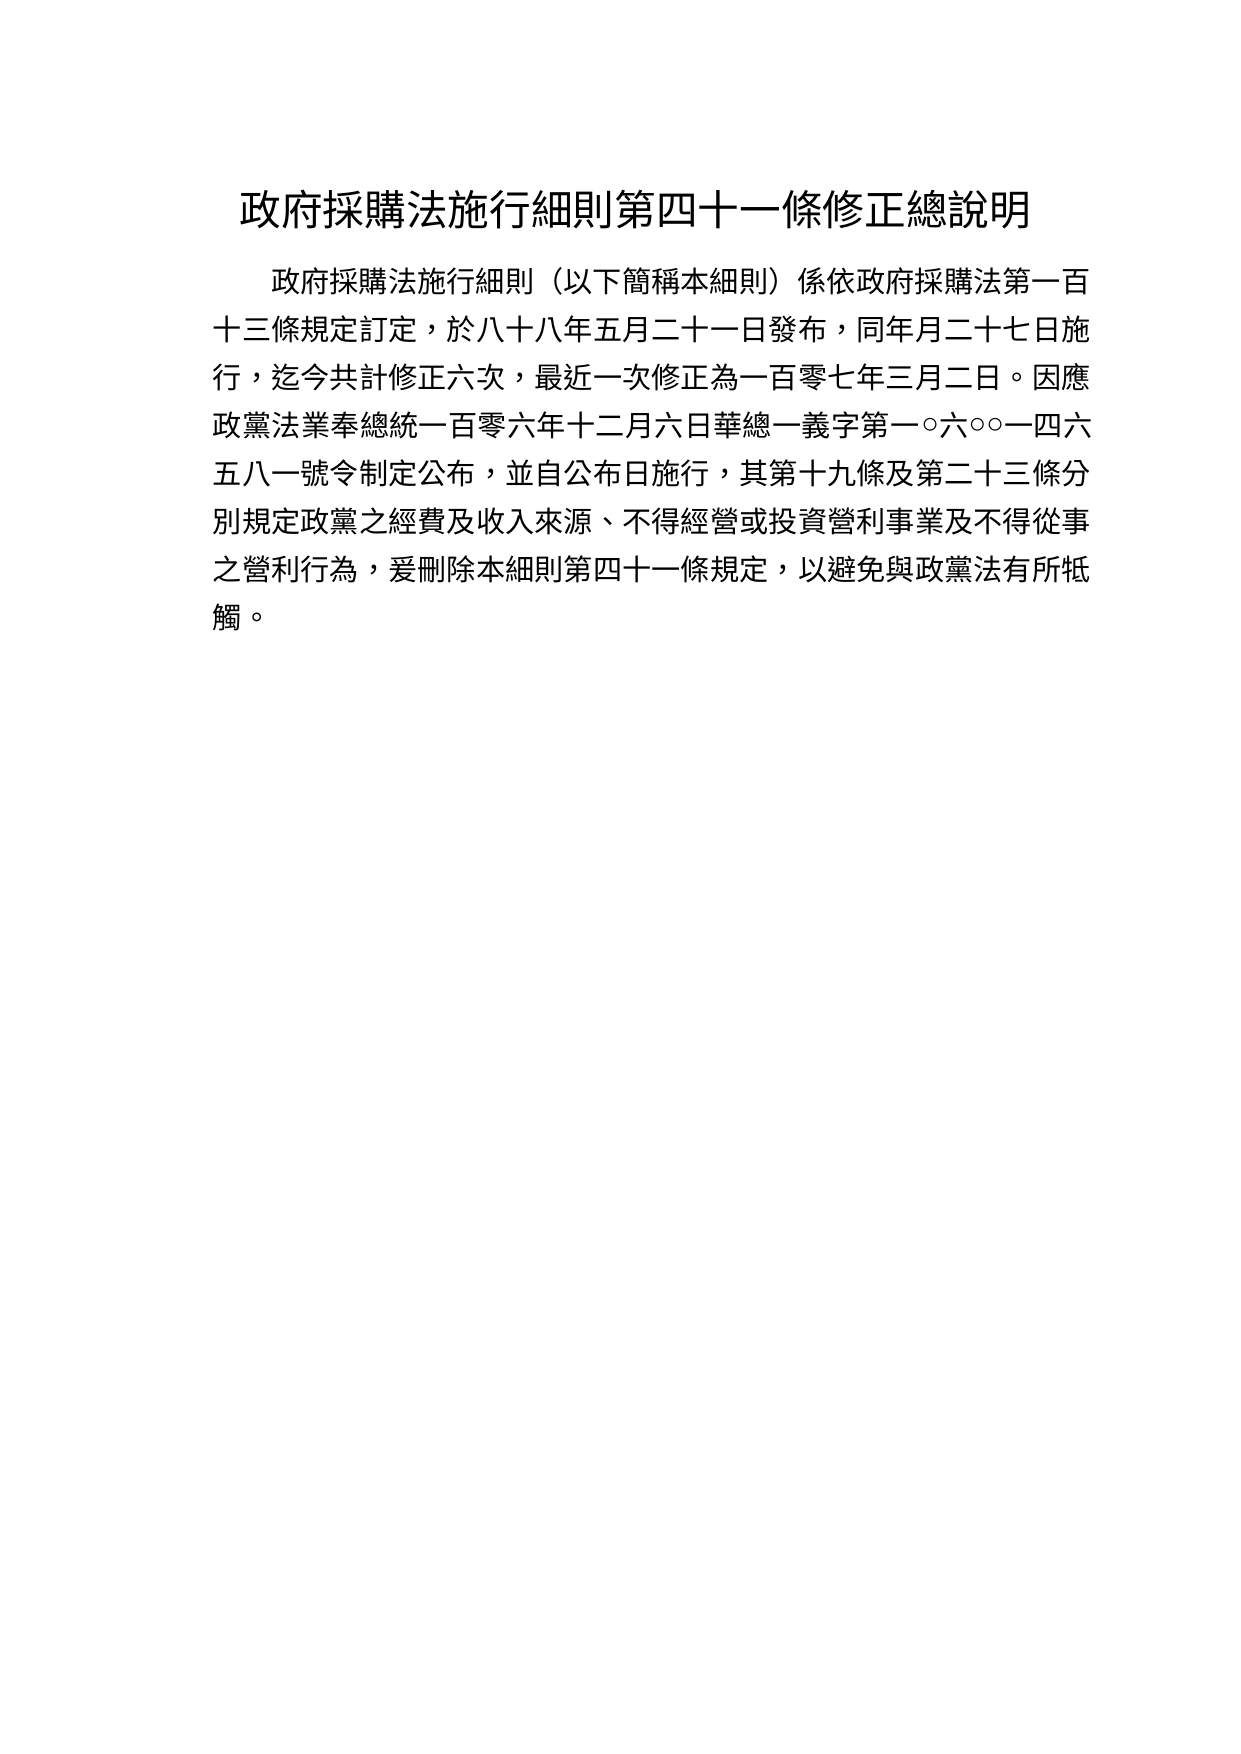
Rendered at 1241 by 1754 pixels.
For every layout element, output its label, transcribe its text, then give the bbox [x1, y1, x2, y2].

text 政府採購法施行細則第四十一條修正總說明 [177, 177, 1092, 237]
text 政府採購法施行細則（以下簡稱本細則）係依政府採購法第一百十三條規定訂定，於八十八年五月二十一日發布，同年月二十七日施行，迄今共計修正六次，最近一次修正為一百零七年三月二日。因應政黨法業奉總統一百零六年十二月六日華總一義字第一○六○○一四六五八一號令制定公布，並自公布日施行，其第十九條及第二十三條分別規定政黨之經費及收入來源、不得經營或投資營利事業及不得從事之營利行為，爰刪除本細則第四十一條規定，以避免與政黨法有所牴觸。 [213, 256, 1092, 639]
